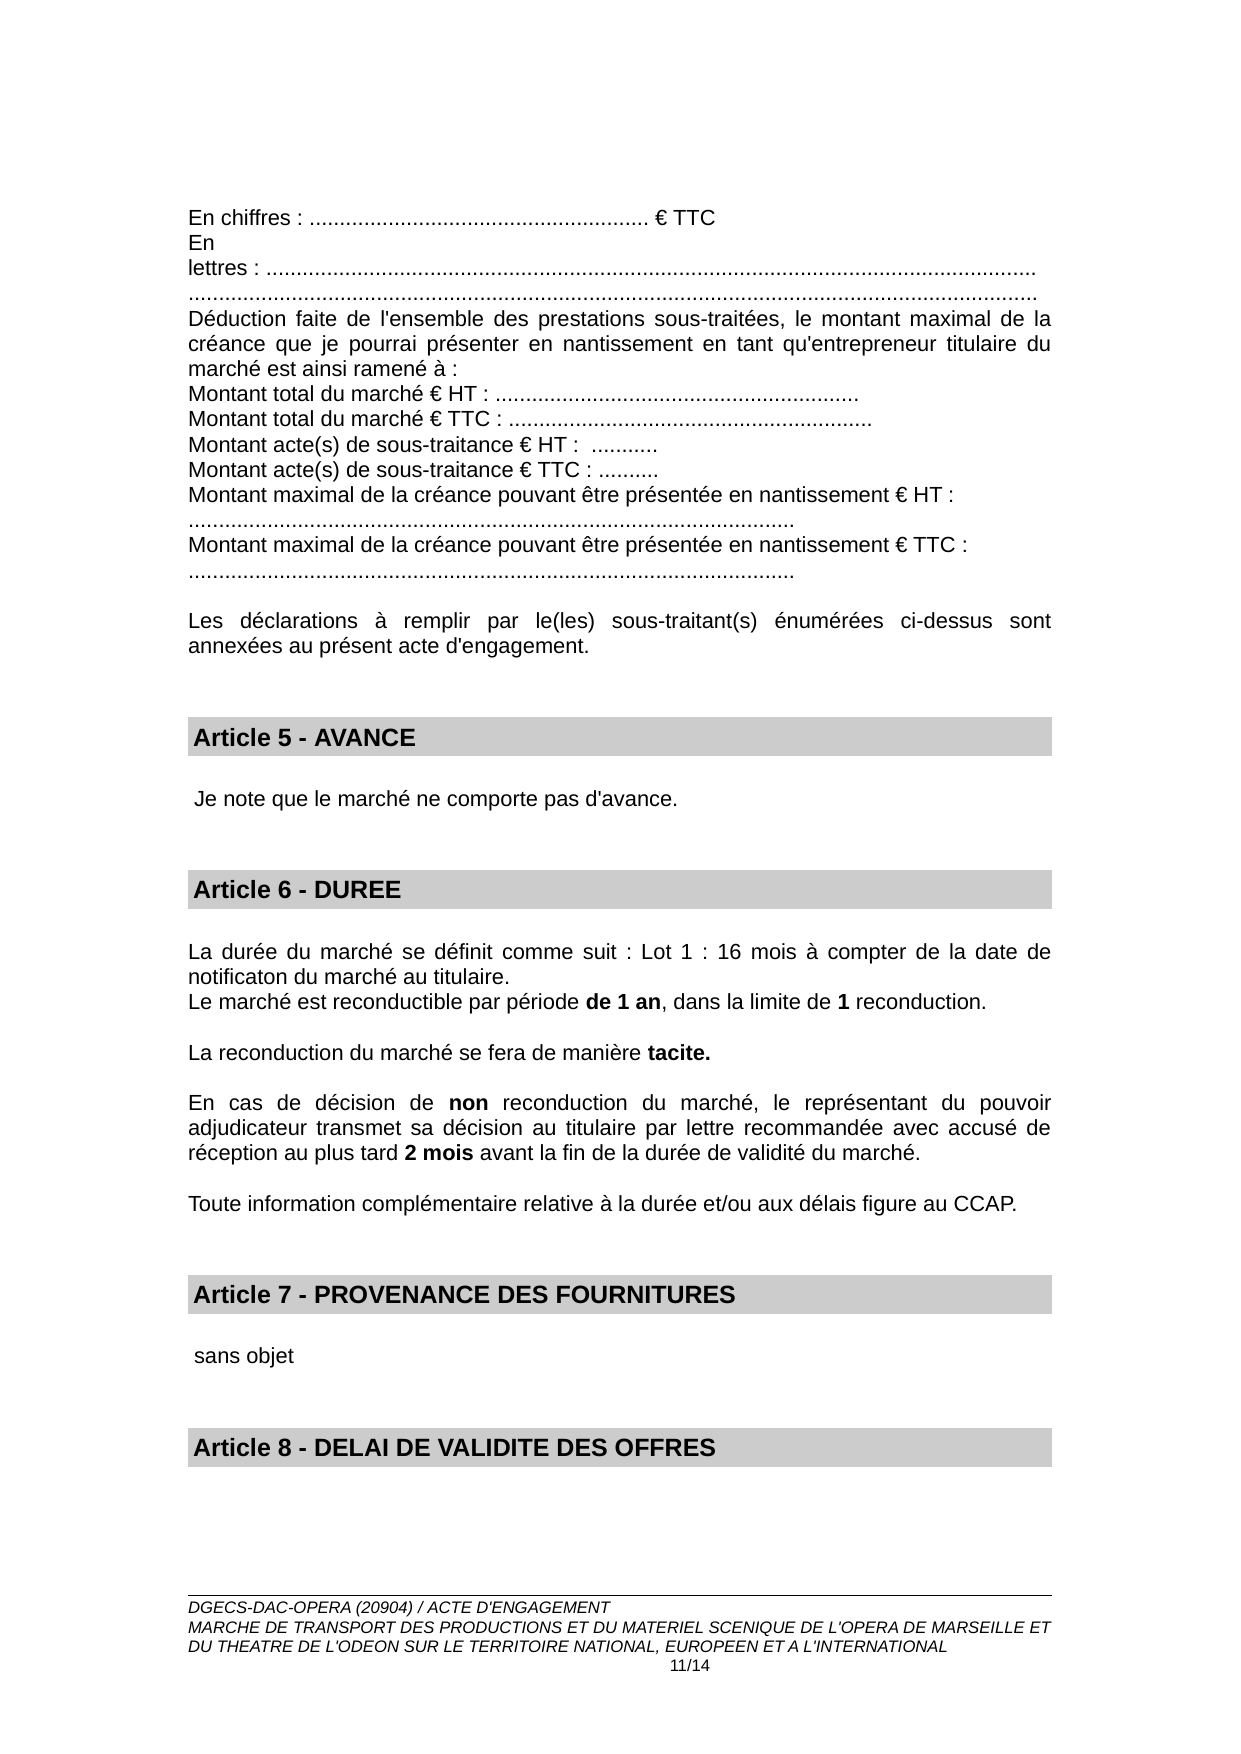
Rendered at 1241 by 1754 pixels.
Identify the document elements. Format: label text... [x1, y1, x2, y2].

text Toute information complémentaire relative à la durée et/ou aux délais figure au CCAP. [188, 1191, 1052, 1216]
text En chiffres : ........................................................ € TTC [188, 204, 1052, 230]
text La durée du marché se définit comme suit : Lot 1 : 16 mois à compter de la date de notificaton du marché au titulaire. [188, 938, 1052, 989]
text sans objet [188, 1343, 1052, 1368]
text Montant maximal de la créance pouvant être présentée en nantissement € HT : [188, 482, 1052, 507]
text La reconduction du marché se fera de manière tacite. [188, 1039, 1052, 1064]
text En lettres : ............................................................................................................................... [188, 230, 1052, 280]
text Les déclarations à remplir par le(les) sous-traitant(s) énumérées ci-dessus sont annexées au présent acte d'engagement. [188, 608, 1052, 658]
text Le marché est reconductible par période de 1 an, dans la limite de 1 reconduction. [188, 989, 1052, 1014]
subtitle DELAI DE VALIDITE DES OFFRES [190, 1430, 1050, 1464]
subtitle PROVENANCE DES FOURNITURES [190, 1277, 1050, 1312]
subtitle AVANCE [190, 720, 1050, 754]
text Montant total du marché € TTC : ............................................................ [188, 406, 1052, 431]
text Déduction faite de l'ensemble des prestations sous-traitées, le montant maximal de la créance que je pourrai présenter en nantissement en tant qu'entrepreneur titulaire du marché est ainsi ramené à : [188, 305, 1052, 381]
text Montant total du marché € HT : ............................................................ [188, 381, 1052, 406]
text Montant acte(s) de sous-traitance € HT : ........... [188, 431, 1052, 457]
text En cas de décision de non reconduction du marché, le représentant du pouvoir adjudicateur transmet sa décision au titulaire par lettre recommandée avec accusé de réception au plus tard 2 mois avant la fin de la durée de validité du marché. [188, 1090, 1052, 1165]
text Je note que le marché ne comporte pas d'avance. [188, 786, 1052, 811]
text .................................................................................................... [188, 507, 1052, 532]
text Montant maximal de la créance pouvant être présentée en nantissement € TTC : [188, 532, 1052, 557]
text ............................................................................................................................................ [188, 280, 1052, 305]
text Montant acte(s) de sous-traitance € TTC : .......... [188, 457, 1052, 482]
subtitle DUREE [190, 872, 1050, 907]
text .................................................................................................... [188, 557, 1052, 583]
